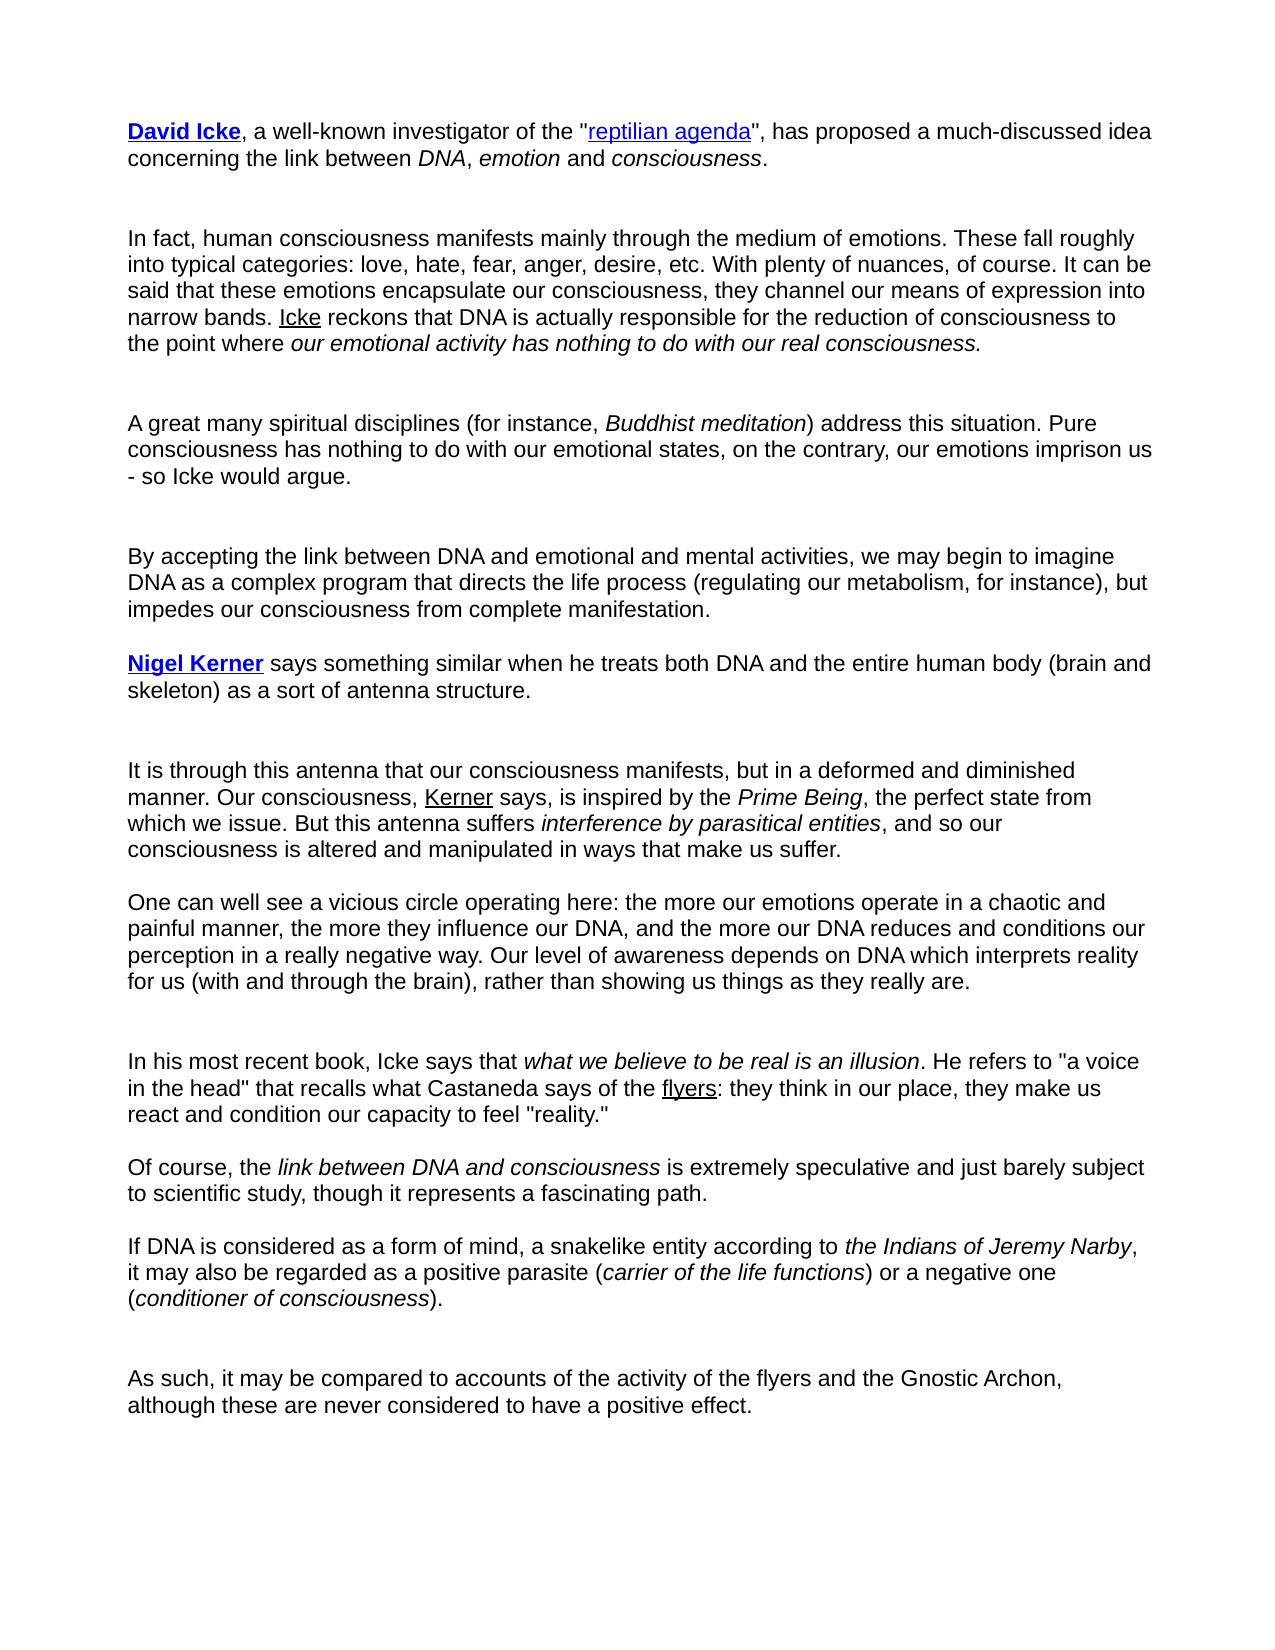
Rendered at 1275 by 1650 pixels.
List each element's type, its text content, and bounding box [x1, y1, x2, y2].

text It is through this antenna that our consciousness manifests, but in a deformed and diminished manner. Our consciousness, Kerner says, is inspired by the Prime Being, the perfect state from which we issue. But this antenna suffers interference by parasitical entities, and so our consciousness is altered and manipulated in ways that make us suffer. One can well see a vicious circle operating here: the more our emotions operate in a chaotic and painful manner, the more they influence our DNA, and the more our DNA reduces and conditions our perception in a really negative way. Our level of awareness depends on DNA which interprets reality for us (with and through the brain), rather than showing us things as they really are. [127, 757, 1154, 994]
text As such, it may be compared to accounts of the activity of the flyers and the Gnostic Archon, although these are never considered to have a positive effect. [127, 1365, 1154, 1444]
text A great many spiritual disciplines (for instance, Buddhist meditation) address this situation. Pure consciousness has nothing to do with our emotional states, on the contrary, our emotions imprison us - so Icke would argue. [127, 410, 1154, 489]
text In fact, human consciousness manifests mainly through the medium of emotions. These fall roughly into typical categories: love, hate, fear, anger, desire, etc. With plenty of nuances, of course. It can be said that these emotions encapsulate our consciousness, they channel our means of expression into narrow bands. Icke reckons that DNA is actually responsible for the reduction of consciousness to the point where our emotional activity has nothing to do with our real consciousness. [127, 224, 1154, 356]
text By accepting the link between DNA and emotional and mental activities, we may begin to imagine DNA as a complex program that directs the life process (regulating our metabolism, for instance), but impedes our consciousness from complete manifestation. Nigel Kerner says something similar when he treats both DNA and the entire human body (brain and skeleton) as a sort of antenna structure. [127, 543, 1154, 703]
text David Icke, a well-known investigator of the "reptilian agenda", has proposed a much-discussed idea concerning the link between DNA, emotion and consciousness. [127, 118, 1154, 171]
text In his most recent book, Icke says that what we believe to be real is an illusion. He refers to "a voice in the head" that recalls what Castaneda says of the flyers: they think in our place, they make us react and condition our capacity to feel "reality." Of course, the link between DNA and consciousness is extremely speculative and just barely subject to scientific study, though it represents a fascinating path. If DNA is considered as a form of mind, a snakelike entity according to the Indians of Jeremy Narby, it may also be regarded as a positive parasite (carrier of the life functions) or a negative one (conditioner of consciousness). [127, 1048, 1154, 1312]
